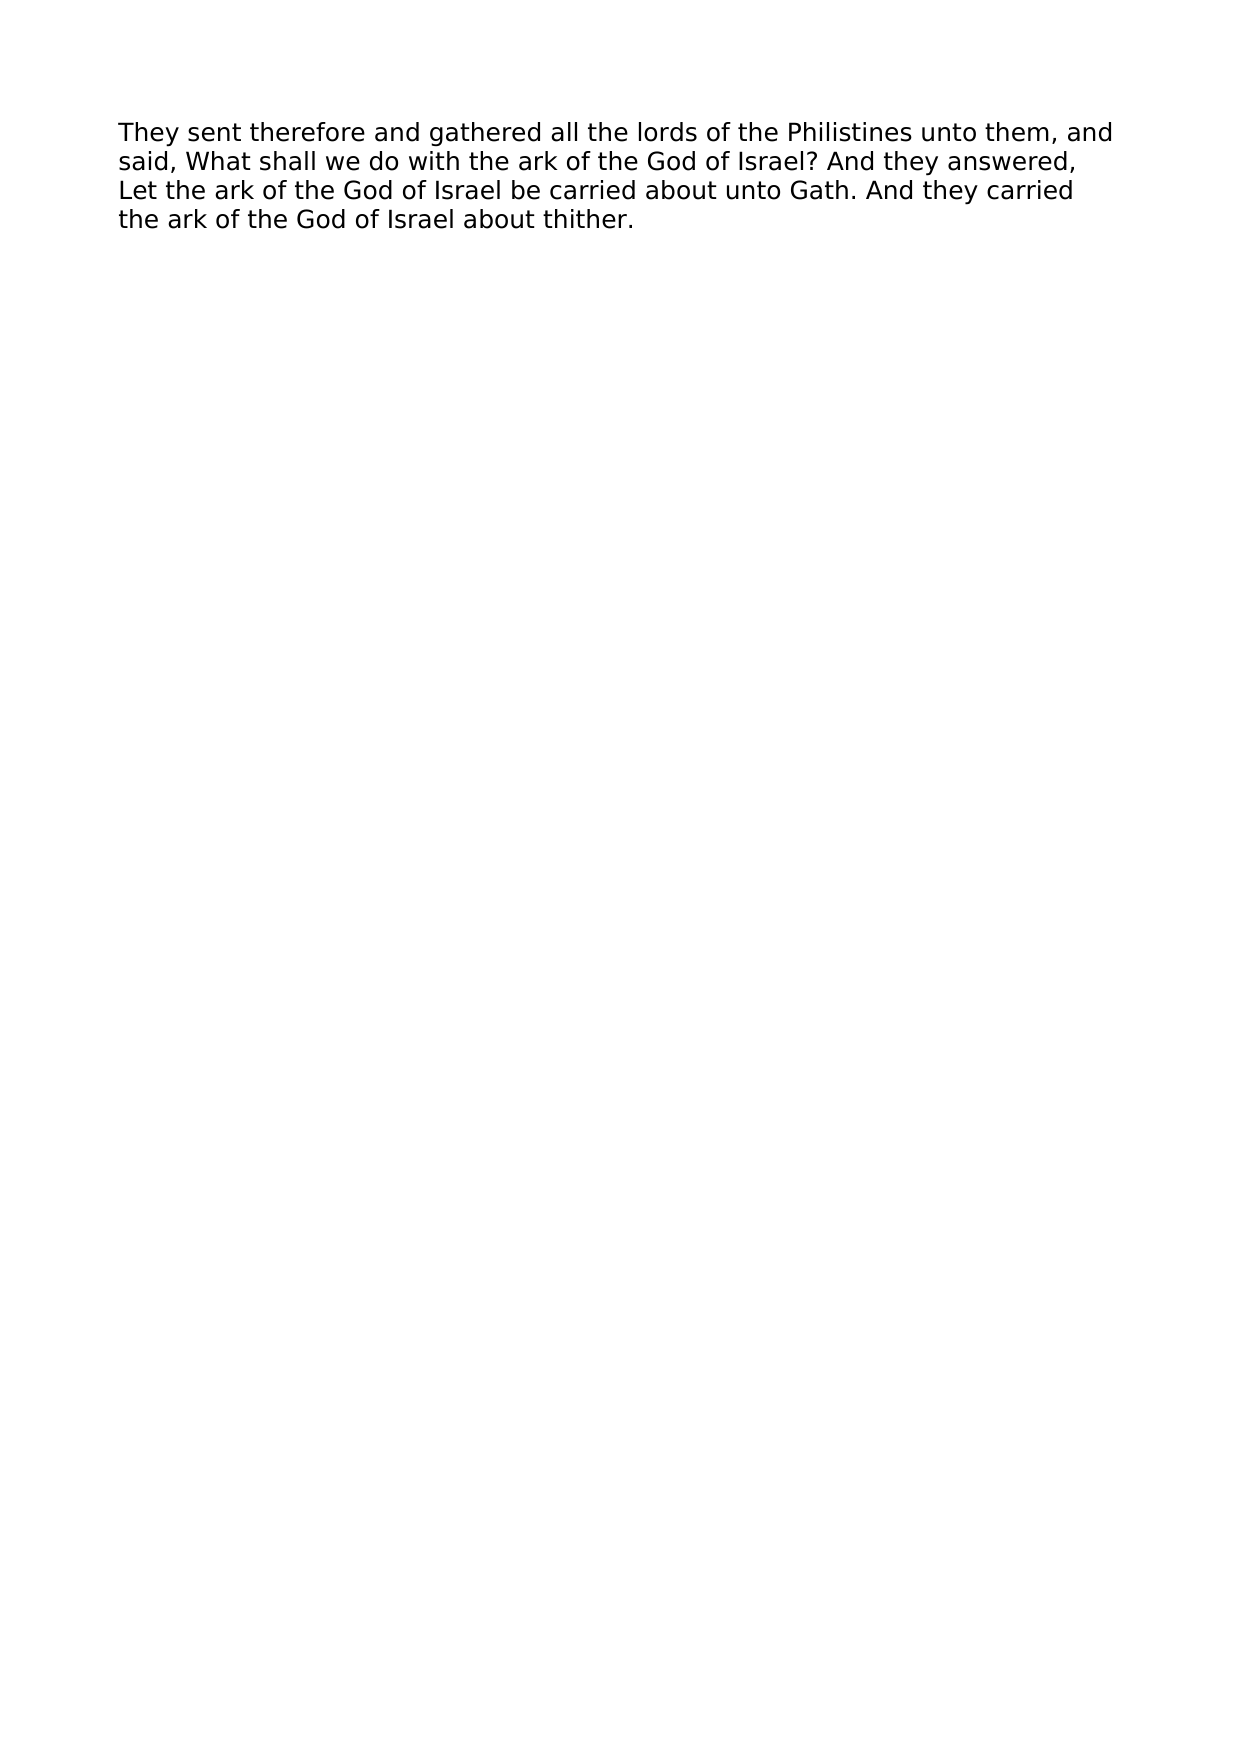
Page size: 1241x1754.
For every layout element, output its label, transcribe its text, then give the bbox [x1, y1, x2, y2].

text They sent therefore and gathered all the lords of the Philistines unto them, and said, What shall we do with the ark of the God of Israel? And they answered, Let the ark of the God of Israel be carried about unto Gath. And they carried the ark of the God of Israel about thither. [118, 118, 1122, 235]
